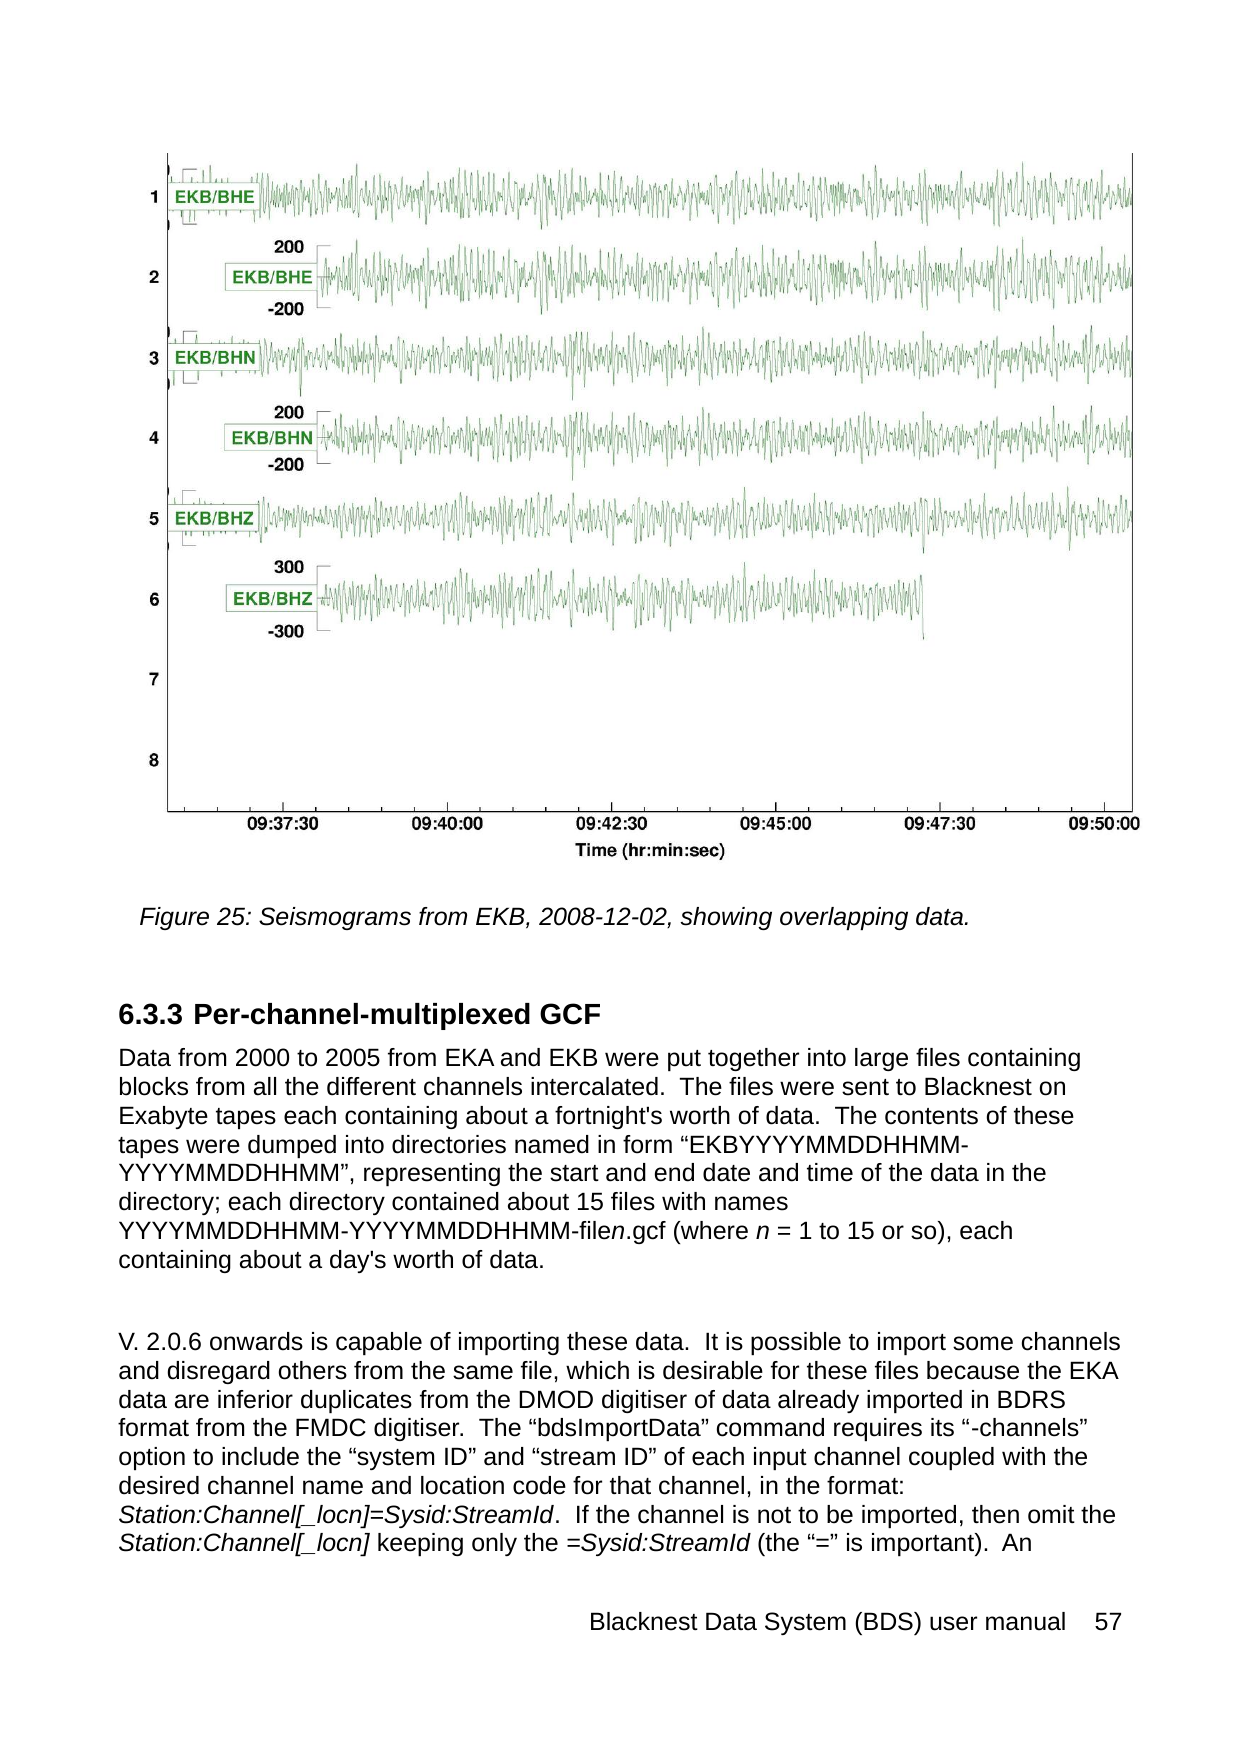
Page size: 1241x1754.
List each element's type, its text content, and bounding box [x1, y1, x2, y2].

picture [139, 153, 1144, 903]
subtitle Per-channel-multiplexed GCF [118, 997, 1122, 1031]
text Data from 2000 to 2005 from EKA and EKB were put together into large files containing blocks from all the different channels intercalated. The files were sent to Blacknest on Exabyte tapes each containing about a fortnight's worth of data. The contents of these tapes were dumped into directories named in form “EKBYYYYMMDDHHMM-YYYYMMDDHHMM”, representing the start and end date and time of the data in the directory; each directory contained about 15 files with names YYYYMMDDHHMM‑YYYYMMDDHHMM‑filen.gcf (where n = 1 to 15 or so), each containing about a day's worth of data. [118, 1043, 1122, 1273]
text Figure 25: Seismograms from EKB, 2008-12-02, showing overlapping data. [139, 903, 1143, 931]
text V. 2.0.6 onwards is capable of importing these data. It is possible to import some channels and disregard others from the same file, which is desirable for these files because the EKA data are inferior duplicates from the DMOD digitiser of data already imported in BDRS format from the FMDC digitiser. The “bdsImportData” command requires its “‑channels” option to include the “system ID” and “stream ID” of each input channel coupled with the desired channel name and location code for that channel, in the format: Station:Channel[_locn]=Sysid:StreamId. If the channel is not to be imported, then omit the Station:Channel[_locn] keeping only the =Sysid:StreamId (the “=” is important). An [118, 1327, 1122, 1557]
